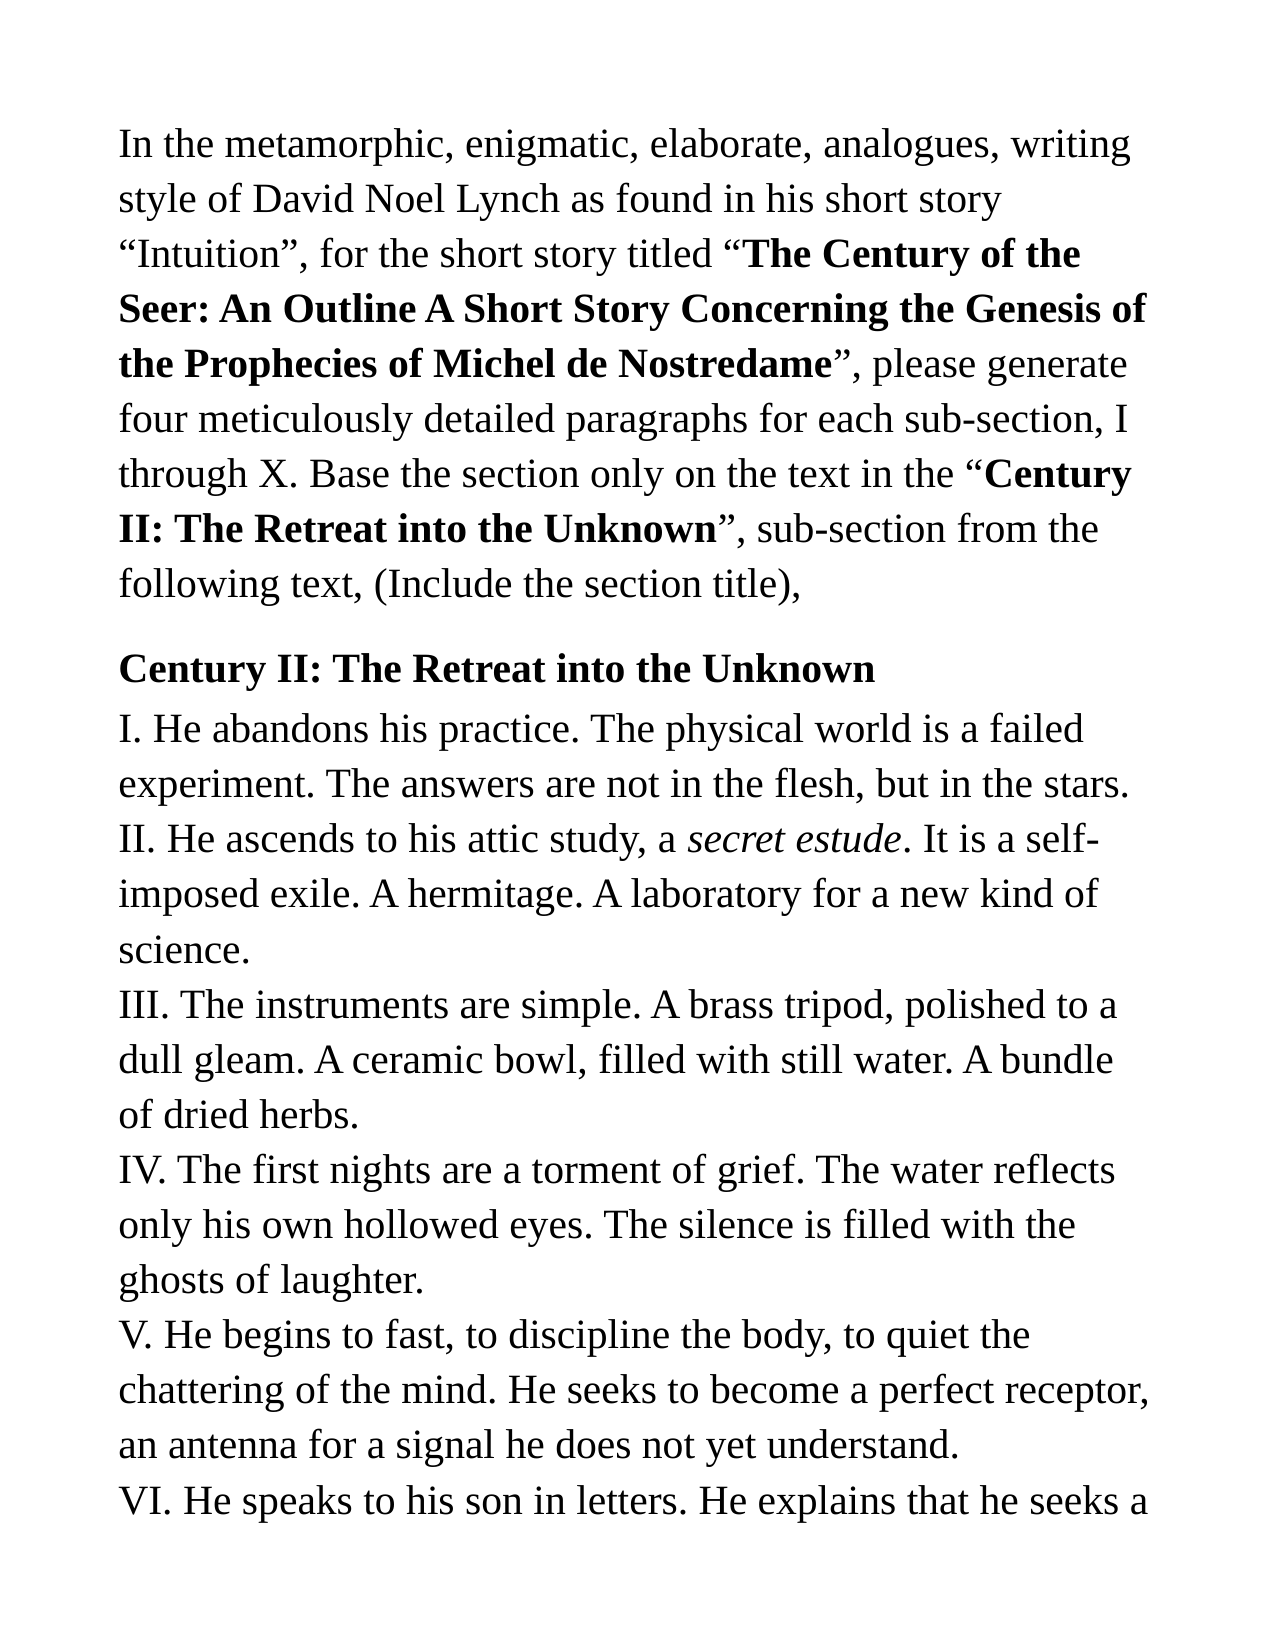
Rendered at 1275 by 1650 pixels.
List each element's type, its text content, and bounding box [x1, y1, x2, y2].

subtitle In the metamorphic, enigmatic, elaborate, analogues, writing style of David Noel Lynch as found in his short story “Intuition”, for the short story titled “The Century of the Seer: An Outline A Short Story Concerning the Genesis of the Prophecies of Michel de Nostredame”, please generate four meticulously detailed paragraphs for each sub-section, I through X. Base the section only on the text in the “Century II: The Retreat into the Unknown”, sub-section from the following text, (Include the section title), [118, 118, 1157, 607]
subtitle Century II: The Retreat into the Unknown [118, 643, 1157, 691]
text I. He abandons his practice. The physical world is a failed experiment. The answers are not in the flesh, but in the stars. II. He ascends to his attic study, a secret estude. It is a self-imposed exile. A hermitage. A laboratory for a new kind of science. III. The instruments are simple. A brass tripod, polished to a dull gleam. A ceramic bowl, filled with still water. A bundle of dried herbs. IV. The first nights are a torment of grief. The water reflects only his own hollowed eyes. The silence is filled with the ghosts of laughter. V. He begins to fast, to discipline the body, to quiet the chattering of the mind. He seeks to become a perfect receptor, an antenna for a signal he does not yet understand. VI. He speaks to his son in letters. He explains that he seeks a [118, 704, 1157, 1523]
